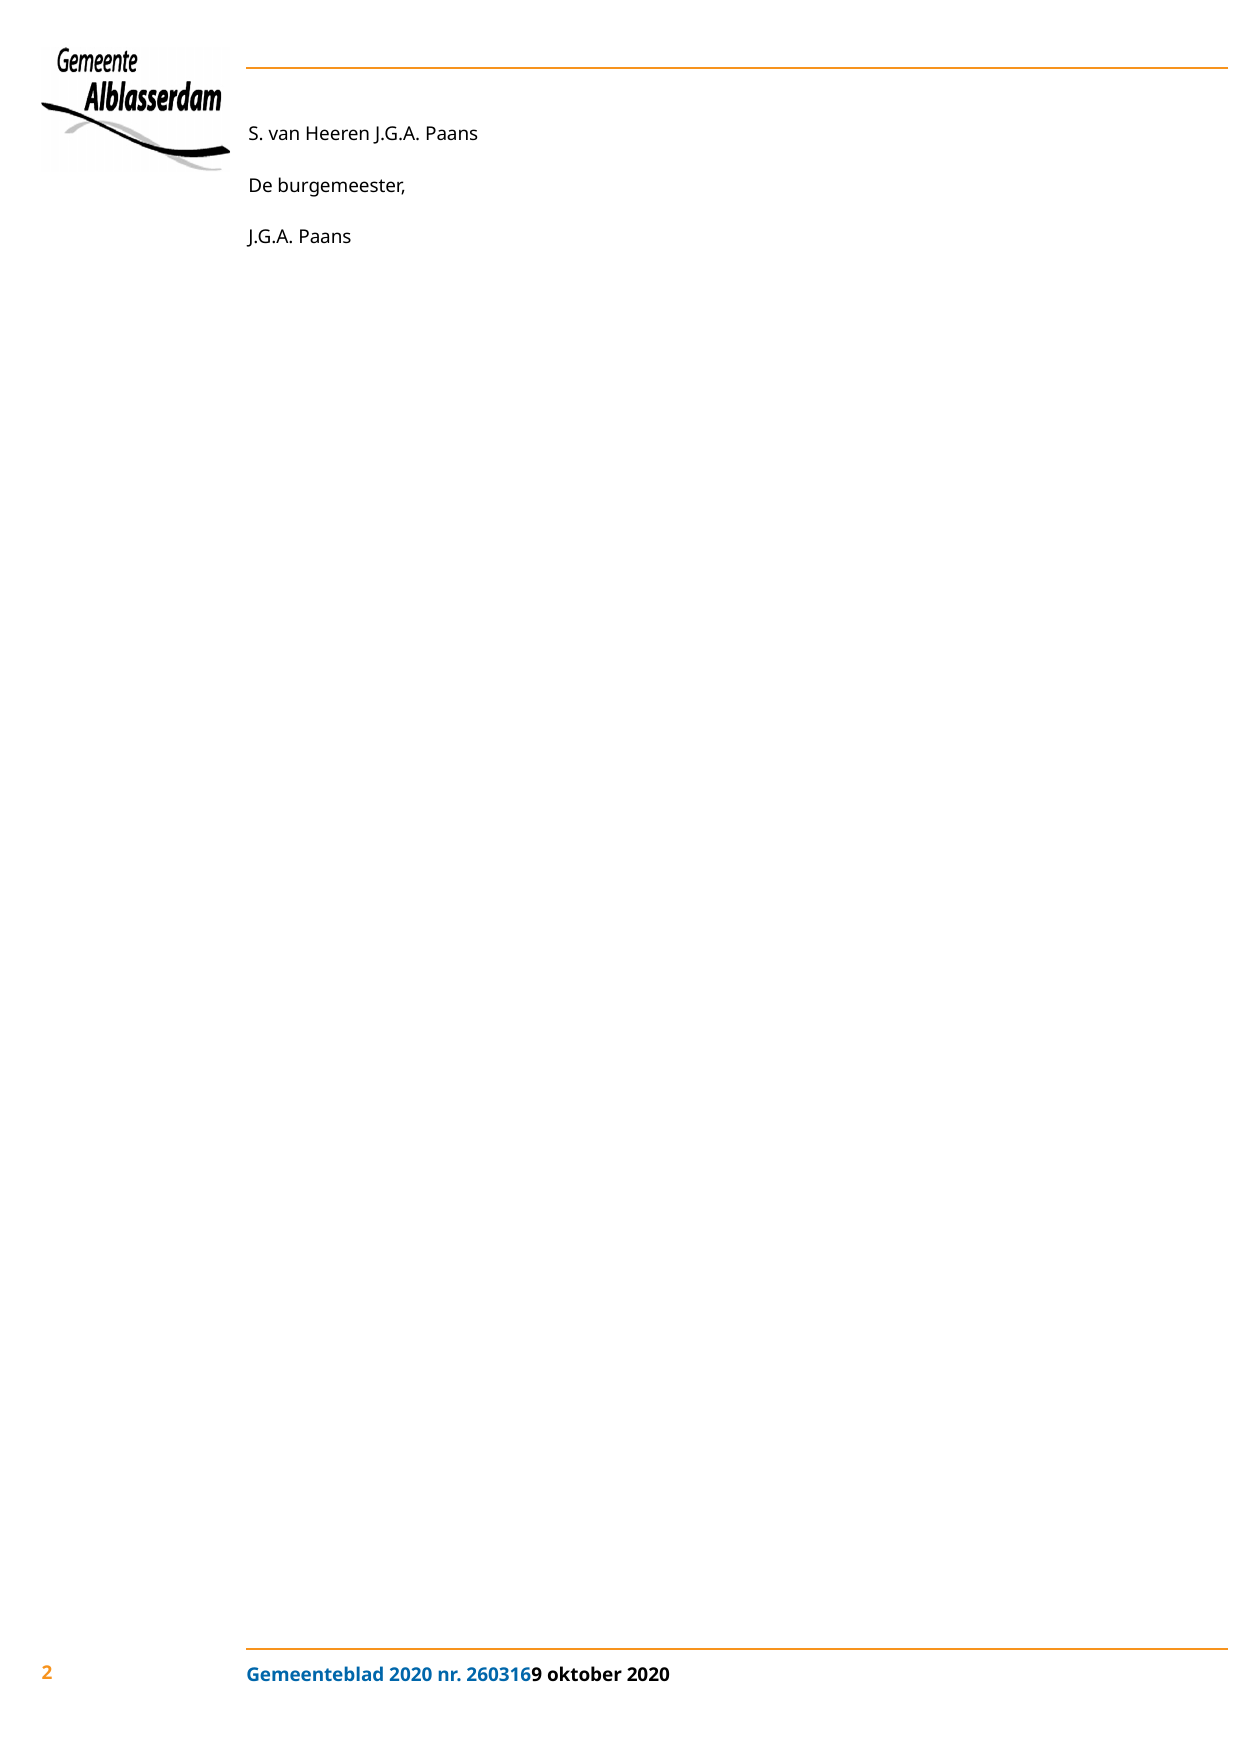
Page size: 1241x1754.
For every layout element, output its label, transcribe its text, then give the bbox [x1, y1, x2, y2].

text De burgemeester, [248, 172, 1152, 198]
picture [41, 47, 231, 172]
text J.G.A. Paans [248, 223, 1152, 249]
text S. van Heeren J.G.A. Paans [248, 121, 1152, 146]
